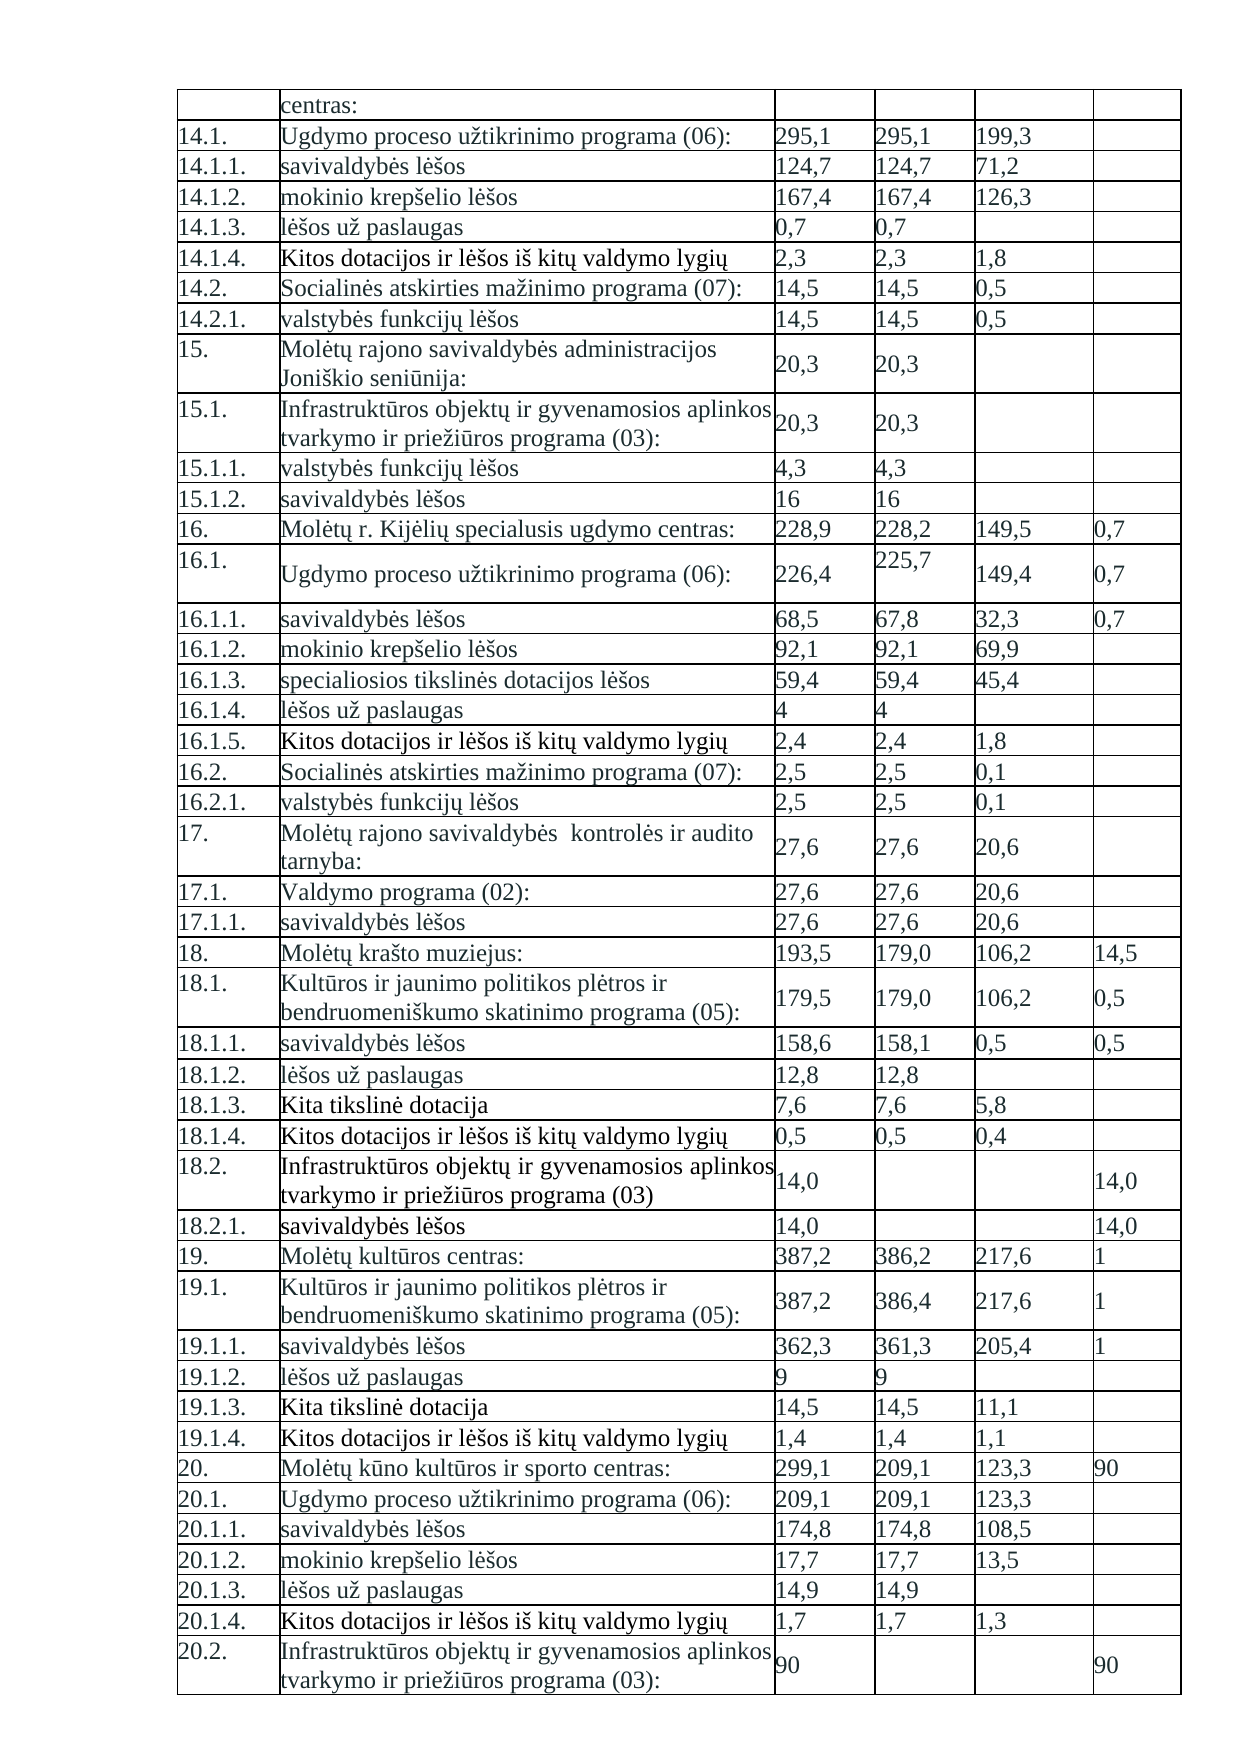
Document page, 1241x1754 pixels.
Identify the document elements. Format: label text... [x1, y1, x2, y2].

table_cell [876, 1151, 974, 1209]
table_cell 0,7 [1094, 514, 1180, 543]
table_cell 0,1 [976, 787, 1093, 816]
table_cell 167,4 [776, 182, 874, 211]
table_cell 193,5 [776, 938, 874, 967]
table_cell 20,3 [776, 394, 874, 451]
table_cell 0,7 [1094, 604, 1180, 633]
table_cell 167,4 [876, 182, 974, 211]
table_cell 2,3 [876, 243, 974, 272]
table_cell Kitos dotacijos ir lėšos iš kitų valdymo lygių [281, 1121, 774, 1150]
table_cell 20,6 [976, 877, 1093, 906]
table_cell 2,5 [776, 756, 874, 785]
table_cell Infrastruktūros objektų ir gyvenamosios aplinkos tvarkymo ir priežiūros programa (03): [281, 394, 774, 451]
table_cell Kultūros ir jaunimo politikos plėtros ir bendruomeniškumo skatinimo programa (05): [281, 968, 774, 1026]
table_cell 14,9 [876, 1575, 974, 1604]
table_cell 209,1 [876, 1453, 974, 1482]
table_cell 126,3 [976, 182, 1093, 211]
table_cell 20,3 [776, 335, 874, 392]
table_cell 14.1.2. [178, 182, 279, 211]
table_cell 16.2.1. [178, 787, 279, 816]
table_cell Valdymo programa (02): [281, 877, 774, 906]
table_cell 228,2 [876, 514, 974, 543]
table_cell 5,8 [976, 1090, 1093, 1119]
table_cell valstybės funkcijų lėšos [281, 787, 774, 816]
table_cell [976, 695, 1093, 724]
table_cell [1094, 1121, 1180, 1150]
table_cell 149,5 [976, 514, 1093, 543]
table_cell 14.1.4. [178, 243, 279, 272]
table_cell 1,4 [776, 1422, 874, 1451]
table_cell 1,8 [976, 726, 1093, 755]
table_cell 123,3 [976, 1453, 1093, 1482]
table_cell 14.1. [178, 121, 279, 150]
table_cell 12,8 [876, 1060, 974, 1089]
table_cell [976, 1361, 1093, 1390]
table_cell [976, 1060, 1093, 1089]
table_cell 14,5 [876, 304, 974, 333]
table_cell savivaldybės lėšos [281, 1028, 774, 1058]
table_cell 4 [876, 695, 974, 724]
table_cell 27,6 [776, 907, 874, 936]
table_cell 18.2.1. [178, 1211, 279, 1239]
table_cell 27,6 [876, 907, 974, 936]
table_cell 17,7 [776, 1545, 874, 1573]
table_cell 0,5 [776, 1121, 874, 1150]
table_cell 19.1.3. [178, 1392, 279, 1421]
table_cell 179,5 [776, 968, 874, 1026]
table_cell 179,0 [876, 968, 974, 1026]
table_cell 362,3 [776, 1331, 874, 1360]
table_cell 16.1.4. [178, 695, 279, 724]
table_cell 18.1.2. [178, 1060, 279, 1089]
table_cell 20.1.3. [178, 1575, 279, 1604]
table_cell mokinio krepšelio lėšos [281, 182, 774, 211]
table_cell 0,1 [976, 756, 1093, 785]
table_cell [1094, 453, 1180, 482]
table_cell 14,0 [1094, 1211, 1180, 1239]
table_cell 2,4 [776, 726, 874, 755]
table_cell 19.1. [178, 1272, 279, 1329]
table_cell Kitos dotacijos ir lėšos iš kitų valdymo lygių [281, 726, 774, 755]
table_cell 179,0 [876, 938, 974, 967]
table_cell 27,6 [776, 817, 874, 875]
table_cell 158,1 [876, 1028, 974, 1058]
table_cell 205,4 [976, 1331, 1093, 1360]
table_cell [1094, 756, 1180, 785]
table_cell [1094, 787, 1180, 816]
table_cell 295,1 [776, 121, 874, 150]
table_cell 11,1 [976, 1392, 1093, 1421]
table_cell [1094, 151, 1180, 180]
table_cell savivaldybės lėšos [281, 1514, 774, 1543]
table_cell [1094, 634, 1180, 663]
table_cell 68,5 [776, 604, 874, 633]
table_cell Kultūros ir jaunimo politikos plėtros ir bendruomeniškumo skatinimo programa (05): [281, 1272, 774, 1329]
table_cell 18.1.3. [178, 1090, 279, 1119]
table_cell Molėtų rajono savivaldybės administracijos Joniškio seniūnija: [281, 335, 774, 392]
table_cell 20.2. [178, 1636, 279, 1694]
table_cell 228,9 [776, 514, 874, 543]
table_cell [976, 90, 1093, 119]
table_cell [1094, 394, 1180, 451]
table_cell 59,4 [876, 665, 974, 694]
table_cell 14.1.3. [178, 212, 279, 241]
table_cell 149,4 [976, 545, 1093, 602]
table_cell 1,1 [976, 1422, 1093, 1451]
table_cell 0,5 [976, 1028, 1093, 1058]
table_cell [1094, 483, 1180, 512]
table_cell 174,8 [776, 1514, 874, 1543]
table_cell 15. [178, 335, 279, 392]
table_cell 2,3 [776, 243, 874, 272]
table_cell 15.1.2. [178, 483, 279, 512]
table_cell 14,5 [776, 273, 874, 302]
table_cell 18.1. [178, 968, 279, 1026]
table_cell 0,5 [976, 273, 1093, 302]
table_cell 92,1 [776, 634, 874, 663]
table_cell 90 [1094, 1453, 1180, 1482]
table_cell valstybės funkcijų lėšos [281, 304, 774, 333]
table_cell 16.1.3. [178, 665, 279, 694]
table_cell [1094, 695, 1180, 724]
table_cell 14,5 [876, 273, 974, 302]
table_cell 18.2. [178, 1151, 279, 1209]
table_cell 14,5 [1094, 938, 1180, 967]
table_cell [976, 1575, 1093, 1604]
table_cell 13,5 [976, 1545, 1093, 1573]
table_cell [776, 90, 874, 119]
table_cell [1094, 817, 1180, 875]
table_cell 67,8 [876, 604, 974, 633]
table_cell [178, 90, 279, 119]
table_cell 295,1 [876, 121, 974, 150]
table_cell savivaldybės lėšos [281, 483, 774, 512]
table_cell savivaldybės lėšos [281, 1211, 774, 1239]
table_cell lėšos už paslaugas [281, 212, 774, 241]
table_cell [1094, 907, 1180, 936]
table_cell 1 [1094, 1272, 1180, 1329]
table_cell 90 [1094, 1636, 1180, 1694]
table_cell lėšos už paslaugas [281, 695, 774, 724]
table_cell 15.1. [178, 394, 279, 451]
table_cell [976, 453, 1093, 482]
table_cell 17. [178, 817, 279, 875]
table_cell 0,5 [876, 1121, 974, 1150]
table_cell [1094, 1361, 1180, 1390]
table_cell 20.1. [178, 1483, 279, 1512]
table_cell 1,8 [976, 243, 1093, 272]
table_cell Kitos dotacijos ir lėšos iš kitų valdymo lygių [281, 1606, 774, 1634]
table_cell Kita tikslinė dotacija [281, 1392, 774, 1421]
table_cell 16.2. [178, 756, 279, 785]
table_cell mokinio krepšelio lėšos [281, 1545, 774, 1573]
table_cell 0,7 [1094, 545, 1180, 602]
table_cell 386,4 [876, 1272, 974, 1329]
table_cell 16 [776, 483, 874, 512]
table_cell lėšos už paslaugas [281, 1060, 774, 1089]
table_cell 20. [178, 1453, 279, 1482]
table_cell Molėtų r. Kijėlių specialusis ugdymo centras: [281, 514, 774, 543]
table_cell 106,2 [976, 968, 1093, 1026]
table_cell [1094, 121, 1180, 150]
table_cell 14,0 [776, 1211, 874, 1239]
table_cell 14,0 [776, 1151, 874, 1209]
table_cell 16.1.1. [178, 604, 279, 633]
table_cell 124,7 [876, 151, 974, 180]
table_cell 16 [876, 483, 974, 512]
table_cell 19.1.1. [178, 1331, 279, 1360]
table_cell mokinio krepšelio lėšos [281, 634, 774, 663]
table_cell 108,5 [976, 1514, 1093, 1543]
table_cell [1094, 1545, 1180, 1573]
table_cell 90 [776, 1636, 874, 1694]
table_cell savivaldybės lėšos [281, 151, 774, 180]
table_cell 14,9 [776, 1575, 874, 1604]
table_cell [976, 1211, 1093, 1239]
table_cell [976, 335, 1093, 392]
table_cell 92,1 [876, 634, 974, 663]
table_cell 14.2. [178, 273, 279, 302]
table_cell lėšos už paslaugas [281, 1361, 774, 1390]
table_cell 16. [178, 514, 279, 543]
table_cell [976, 212, 1093, 241]
table_cell [1094, 304, 1180, 333]
table_cell 387,2 [776, 1272, 874, 1329]
table_cell 7,6 [776, 1090, 874, 1119]
table_cell valstybės funkcijų lėšos [281, 453, 774, 482]
table_cell 2,5 [776, 787, 874, 816]
table_cell 27,6 [876, 877, 974, 906]
table_cell specialiosios tikslinės dotacijos lėšos [281, 665, 774, 694]
table_cell 158,6 [776, 1028, 874, 1058]
table_cell [1094, 1606, 1180, 1634]
table_cell 16.1.2. [178, 634, 279, 663]
table_cell Ugdymo proceso užtikrinimo programa (06): [281, 545, 774, 602]
table_cell [976, 1636, 1093, 1694]
table_cell 9 [876, 1361, 974, 1390]
table_cell Molėtų kultūros centras: [281, 1241, 774, 1270]
table_cell 226,4 [776, 545, 874, 602]
table_cell 361,3 [876, 1331, 974, 1360]
table_cell 14,5 [776, 1392, 874, 1421]
table_cell 12,8 [776, 1060, 874, 1089]
table_cell [1094, 212, 1180, 241]
table_cell 1 [1094, 1241, 1180, 1270]
table_cell [976, 394, 1093, 451]
table_cell 124,7 [776, 151, 874, 180]
table_cell Kita tikslinė dotacija [281, 1090, 774, 1119]
table_cell 18. [178, 938, 279, 967]
table_cell 4,3 [776, 453, 874, 482]
table_cell 59,4 [776, 665, 874, 694]
table_cell Molėtų kūno kultūros ir sporto centras: [281, 1453, 774, 1482]
table_cell 9 [776, 1361, 874, 1390]
table_cell [1094, 1422, 1180, 1451]
table_cell 1,7 [876, 1606, 974, 1634]
table_cell savivaldybės lėšos [281, 604, 774, 633]
table_cell 4 [776, 695, 874, 724]
table_cell [976, 483, 1093, 512]
table_cell 27,6 [876, 817, 974, 875]
table_cell 17.1.1. [178, 907, 279, 936]
table_cell centras: [281, 90, 774, 119]
table_cell [1094, 243, 1180, 272]
table_cell [1094, 335, 1180, 392]
table_cell [1094, 1060, 1180, 1089]
table_cell Infrastruktūros objektų ir gyvenamosios aplinkos tvarkymo ir priežiūros programa (03) [281, 1151, 774, 1209]
table_cell 14,5 [776, 304, 874, 333]
table_cell 386,2 [876, 1241, 974, 1270]
table_cell 20,6 [976, 907, 1093, 936]
table_cell 16.1. [178, 545, 279, 602]
table_cell 2,5 [876, 787, 974, 816]
table_cell 20,3 [876, 394, 974, 451]
table_cell 199,3 [976, 121, 1093, 150]
table_cell 19.1.4. [178, 1422, 279, 1451]
table_cell Ugdymo proceso užtikrinimo programa (06): [281, 1483, 774, 1512]
table_cell 1 [1094, 1331, 1180, 1360]
table_cell [1094, 182, 1180, 211]
table_cell 0,5 [976, 304, 1093, 333]
table_cell 106,2 [976, 938, 1093, 967]
table_cell 17,7 [876, 1545, 974, 1573]
table_cell Socialinės atskirties mažinimo programa (07): [281, 756, 774, 785]
table_cell Molėtų krašto muziejus: [281, 938, 774, 967]
table_cell 14.2.1. [178, 304, 279, 333]
table_cell 71,2 [976, 151, 1093, 180]
table_cell 15.1.1. [178, 453, 279, 482]
table_cell [1094, 1090, 1180, 1119]
table_cell 19.1.2. [178, 1361, 279, 1390]
table_cell 18.1.4. [178, 1121, 279, 1150]
table_cell Socialinės atskirties mažinimo programa (07): [281, 273, 774, 302]
table_cell 20.1.4. [178, 1606, 279, 1634]
table_cell 0,7 [776, 212, 874, 241]
table_cell 123,3 [976, 1483, 1093, 1512]
table_cell 32,3 [976, 604, 1093, 633]
table_cell 19. [178, 1241, 279, 1270]
table_cell [876, 1636, 974, 1694]
table_cell 1,3 [976, 1606, 1093, 1634]
table_cell [1094, 665, 1180, 694]
table_cell Kitos dotacijos ir lėšos iš kitų valdymo lygių [281, 243, 774, 272]
table_cell 20,3 [876, 335, 974, 392]
table_cell 0,5 [1094, 1028, 1180, 1058]
table_cell 20.1.2. [178, 1545, 279, 1573]
table_cell [1094, 726, 1180, 755]
table_cell Kitos dotacijos ir lėšos iš kitų valdymo lygių [281, 1422, 774, 1451]
table_cell [876, 1211, 974, 1239]
table_cell 17.1. [178, 877, 279, 906]
table_cell 2,4 [876, 726, 974, 755]
table_cell savivaldybės lėšos [281, 1331, 774, 1360]
table_cell 20,6 [976, 817, 1093, 875]
table_cell savivaldybės lėšos [281, 907, 774, 936]
table_cell 0,7 [876, 212, 974, 241]
table_cell 45,4 [976, 665, 1093, 694]
table_cell 217,6 [976, 1241, 1093, 1270]
table_cell 14.1.1. [178, 151, 279, 180]
table_cell 1,4 [876, 1422, 974, 1451]
table_cell [1094, 1483, 1180, 1512]
table_cell [1094, 1575, 1180, 1604]
table_cell 174,8 [876, 1514, 974, 1543]
table_cell 1,7 [776, 1606, 874, 1634]
table_cell [1094, 1392, 1180, 1421]
table_cell [1094, 273, 1180, 302]
table_cell 20.1.1. [178, 1514, 279, 1543]
table_cell 14,5 [876, 1392, 974, 1421]
table_cell [1094, 877, 1180, 906]
table_cell 4,3 [876, 453, 974, 482]
table_cell Molėtų rajono savivaldybės kontrolės ir audito tarnyba: [281, 817, 774, 875]
table_cell 14,0 [1094, 1151, 1180, 1209]
table_cell 225,7 [876, 545, 974, 602]
table_cell 0,4 [976, 1121, 1093, 1150]
table_cell [976, 1151, 1093, 1209]
table_cell 7,6 [876, 1090, 974, 1119]
table_cell 27,6 [776, 877, 874, 906]
table_cell 217,6 [976, 1272, 1093, 1329]
table_cell [1094, 90, 1180, 119]
table_cell 209,1 [876, 1483, 974, 1512]
table_cell Ugdymo proceso užtikrinimo programa (06): [281, 121, 774, 150]
table_cell 69,9 [976, 634, 1093, 663]
table_cell lėšos už paslaugas [281, 1575, 774, 1604]
table_cell 209,1 [776, 1483, 874, 1512]
table_cell 2,5 [876, 756, 974, 785]
table_cell 387,2 [776, 1241, 874, 1270]
table_cell Infrastruktūros objektų ir gyvenamosios aplinkos tvarkymo ir priežiūros programa (03): [281, 1636, 774, 1694]
table_cell 18.1.1. [178, 1028, 279, 1058]
table_cell [876, 90, 974, 119]
table_cell 16.1.5. [178, 726, 279, 755]
table_cell 299,1 [776, 1453, 874, 1482]
table_cell 0,5 [1094, 968, 1180, 1026]
table_cell [1094, 1514, 1180, 1543]
